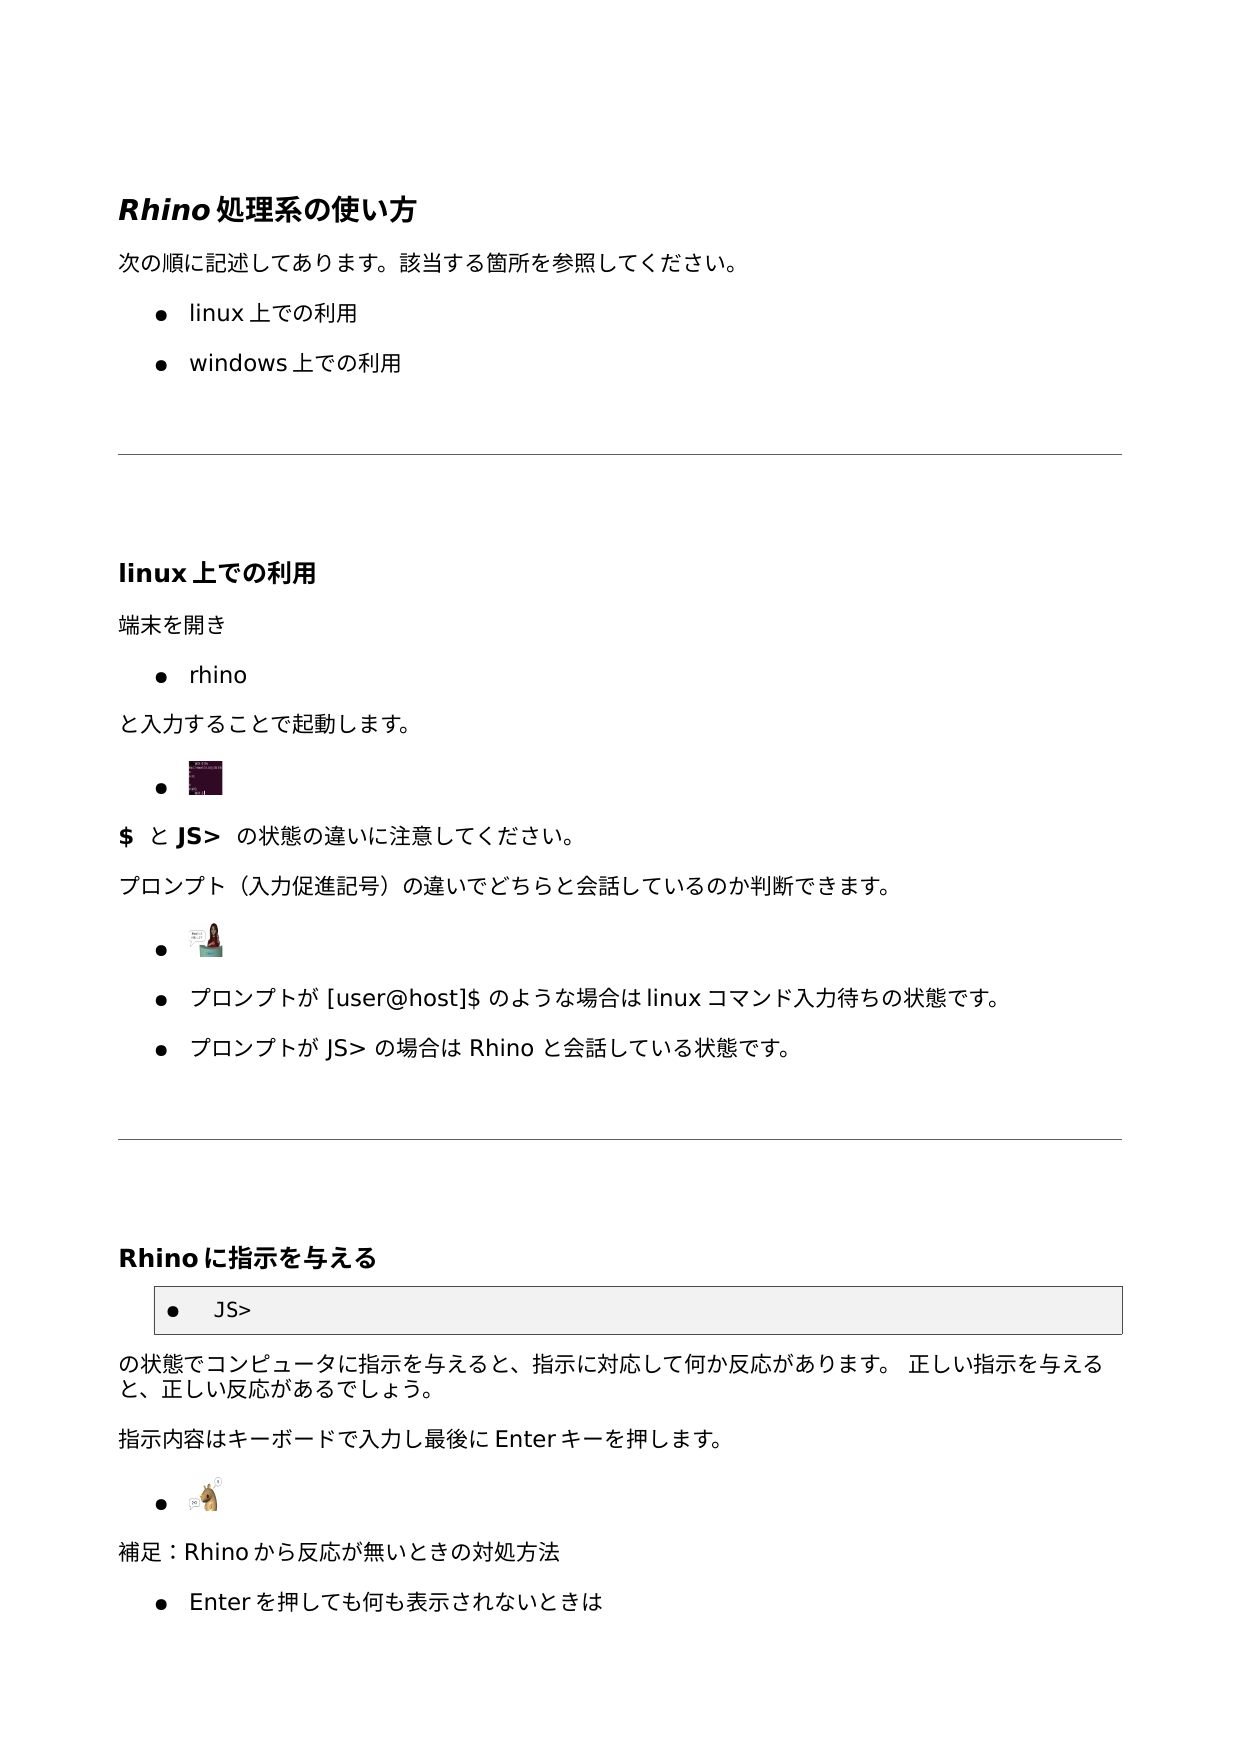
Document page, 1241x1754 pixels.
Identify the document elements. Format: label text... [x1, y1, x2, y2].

text の状態でコンピュータに指示を与えると、指示に対応して何か反応があります。 正しい指示を与えると、正しい反応があるでしょう。 [118, 1352, 1122, 1403]
subtitle linux上での利用 [118, 559, 1122, 588]
list プロンプトが JS> の場合は Rhino と会話している状態です。 [153, 1035, 1122, 1062]
text プロンプト（入力促進記号）の違いでどちらと会話しているのか判断できます。 [118, 874, 1122, 899]
list JS> [155, 1287, 1122, 1334]
list Enterを押しても何も表示されないときは [153, 1589, 1122, 1616]
list rhino [153, 662, 1122, 688]
picture [188, 761, 223, 795]
text 指示内容はキーボードで入力し最後にEnterキーを押します。 [118, 1427, 1122, 1453]
list linux上での利用 [153, 300, 1122, 327]
subtitle Rhinoに指示を与える [118, 1244, 1122, 1274]
text と入力することで起動します。 [118, 712, 1122, 738]
text $ と JS> の状態の違いに注意してください。 [118, 823, 1122, 850]
subtitle Rhino処理系の使い方 [118, 193, 1122, 227]
picture [188, 1476, 223, 1511]
list windows上での利用 [153, 350, 1122, 377]
picture [188, 922, 223, 957]
text 端末を開き [118, 613, 1122, 638]
text 補足：Rhinoから反応が無いときの対処方法 [118, 1539, 1122, 1566]
list プロンプトが [user@host]$ のような場合はlinuxコマンド入力待ちの状態です。 [153, 985, 1122, 1012]
text 次の順に記述してあります。該当する箇所を参照してください。 [118, 251, 1122, 277]
